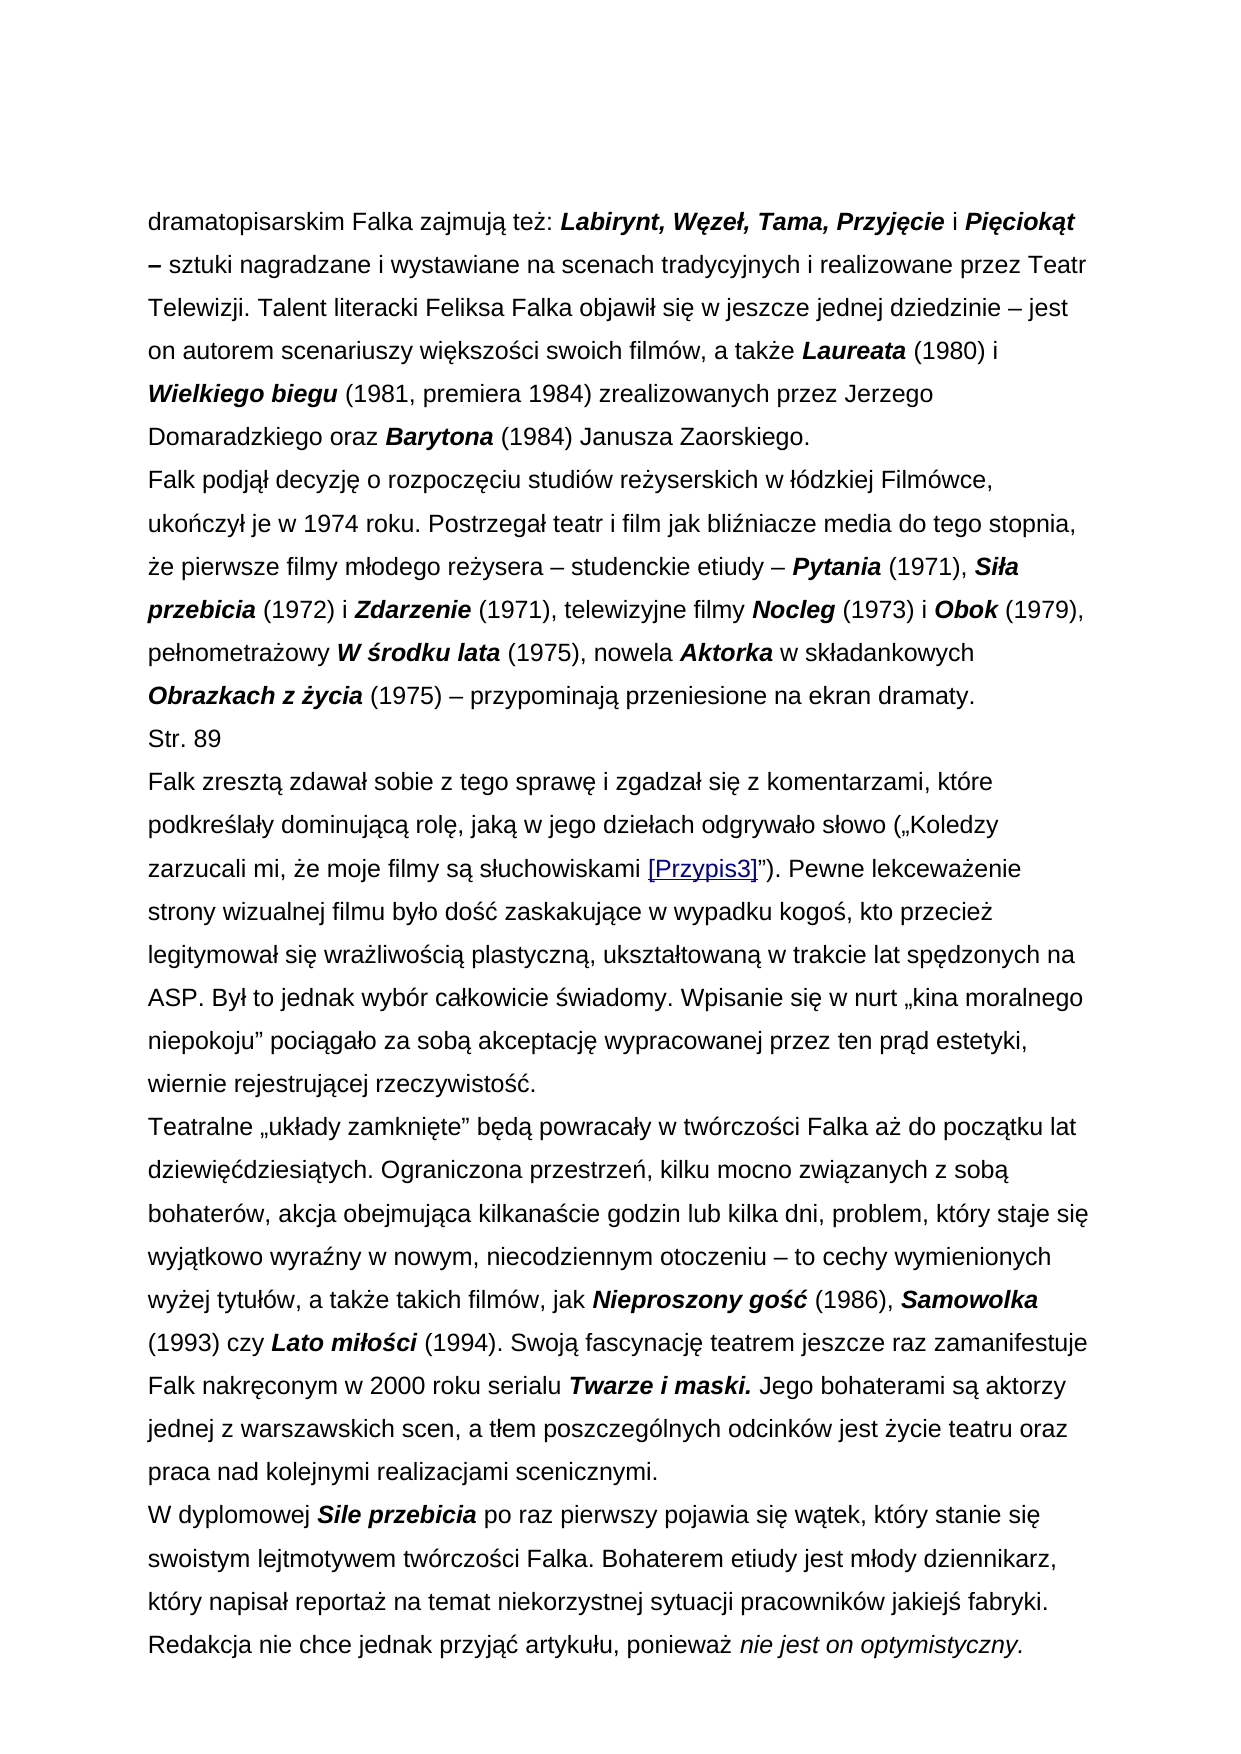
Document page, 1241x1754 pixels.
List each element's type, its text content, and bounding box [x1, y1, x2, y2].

text W dyplomowej Sile przebicia po raz pierwszy pojawia się wątek, który stanie się swoistym lejtmotywem twórczości Falka. Bohaterem etiudy jest młody dziennikarz, który napisał reportaż na temat niekorzystnej sytuacji pracowników jakiejś fabryki. Redakcja nie chce jednak przyjąć artykułu, ponieważ nie jest on optymistyczny. [148, 1500, 1093, 1658]
text Str. 89 [148, 724, 1093, 753]
text Falk podjął decyzję o rozpoczęciu studiów reżyserskich w łódzkiej Filmówce, ukończył je w 1974 roku. Postrzegał teatr i film jak bliźniacze media do tego stopnia, że pierwsze filmy młodego reżysera – studenckie etiudy – Pytania (1971), Siła przebicia (1972) i Zdarzenie (1971), telewizyjne filmy Nocleg (1973) i Obok (1979), pełnometrażowy W środku lata (1975), nowela Aktorka w składankowych Obrazkach z życia (1975) – przypominają przeniesione na ekran dramaty. [148, 465, 1093, 710]
text dramatopisarskim Falka zajmują też: Labirynt, Węzeł, Tama, Przyjęcie i Pięciokąt – sztuki nagradzane i wystawiane na scenach tradycyjnych i realizowane przez Teatr Telewizji. Talent literacki Feliksa Falka objawił się w jeszcze jednej dziedzinie – jest on autorem scenariuszy większości swoich filmów, a także Laureata (1980) i Wielkiego biegu (1981, premiera 1984) zrealizowanych przez Jerzego Domaradzkiego oraz Barytona (1984) Janusza Zaorskiego. [148, 207, 1093, 451]
text Falk zresztą zdawał sobie z tego sprawę i zgadzał się z komentarzami, które podkreślały dominującą rolę, jaką w jego dziełach odgrywało słowo („Koledzy zarzucali mi, że moje filmy są słuchowiskami [Przypis3]”). Pewne lekceważenie strony wizualnej filmu było dość zaskakujące w wypadku kogoś, kto przecież legitymował się wrażliwością plastyczną, ukształtowaną w trakcie lat spędzonych na ASP. Był to jednak wybór całkowicie świadomy. Wpisanie się w nurt „kina moralnego niepokoju” pociągało za sobą akceptację wypracowanej przez ten prąd estetyki, wiernie rejestrującej rzeczywistość. [148, 767, 1093, 1098]
text Teatralne „układy zamknięte” będą powracały w twórczości Falka aż do początku lat dziewięćdziesiątych. Ograniczona przestrzeń, kilku mocno związanych z sobą bohaterów, akcja obejmująca kilkanaście godzin lub kilka dni, problem, który staje się wyjątkowo wyraźny w nowym, niecodziennym otoczeniu – to cechy wymienionych wyżej tytułów, a także takich filmów, jak Nieproszony gość (1986), Samowolka (1993) czy Lato miłości (1994). Swoją fascynację teatrem jeszcze raz zamanifestuje Falk nakręconym w 2000 roku serialu Twarze i maski. Jego bohaterami są aktorzy jednej z warszawskich scen, a tłem poszczególnych odcinków jest życie teatru oraz praca nad kolejnymi realizacjami scenicznymi. [148, 1112, 1093, 1486]
